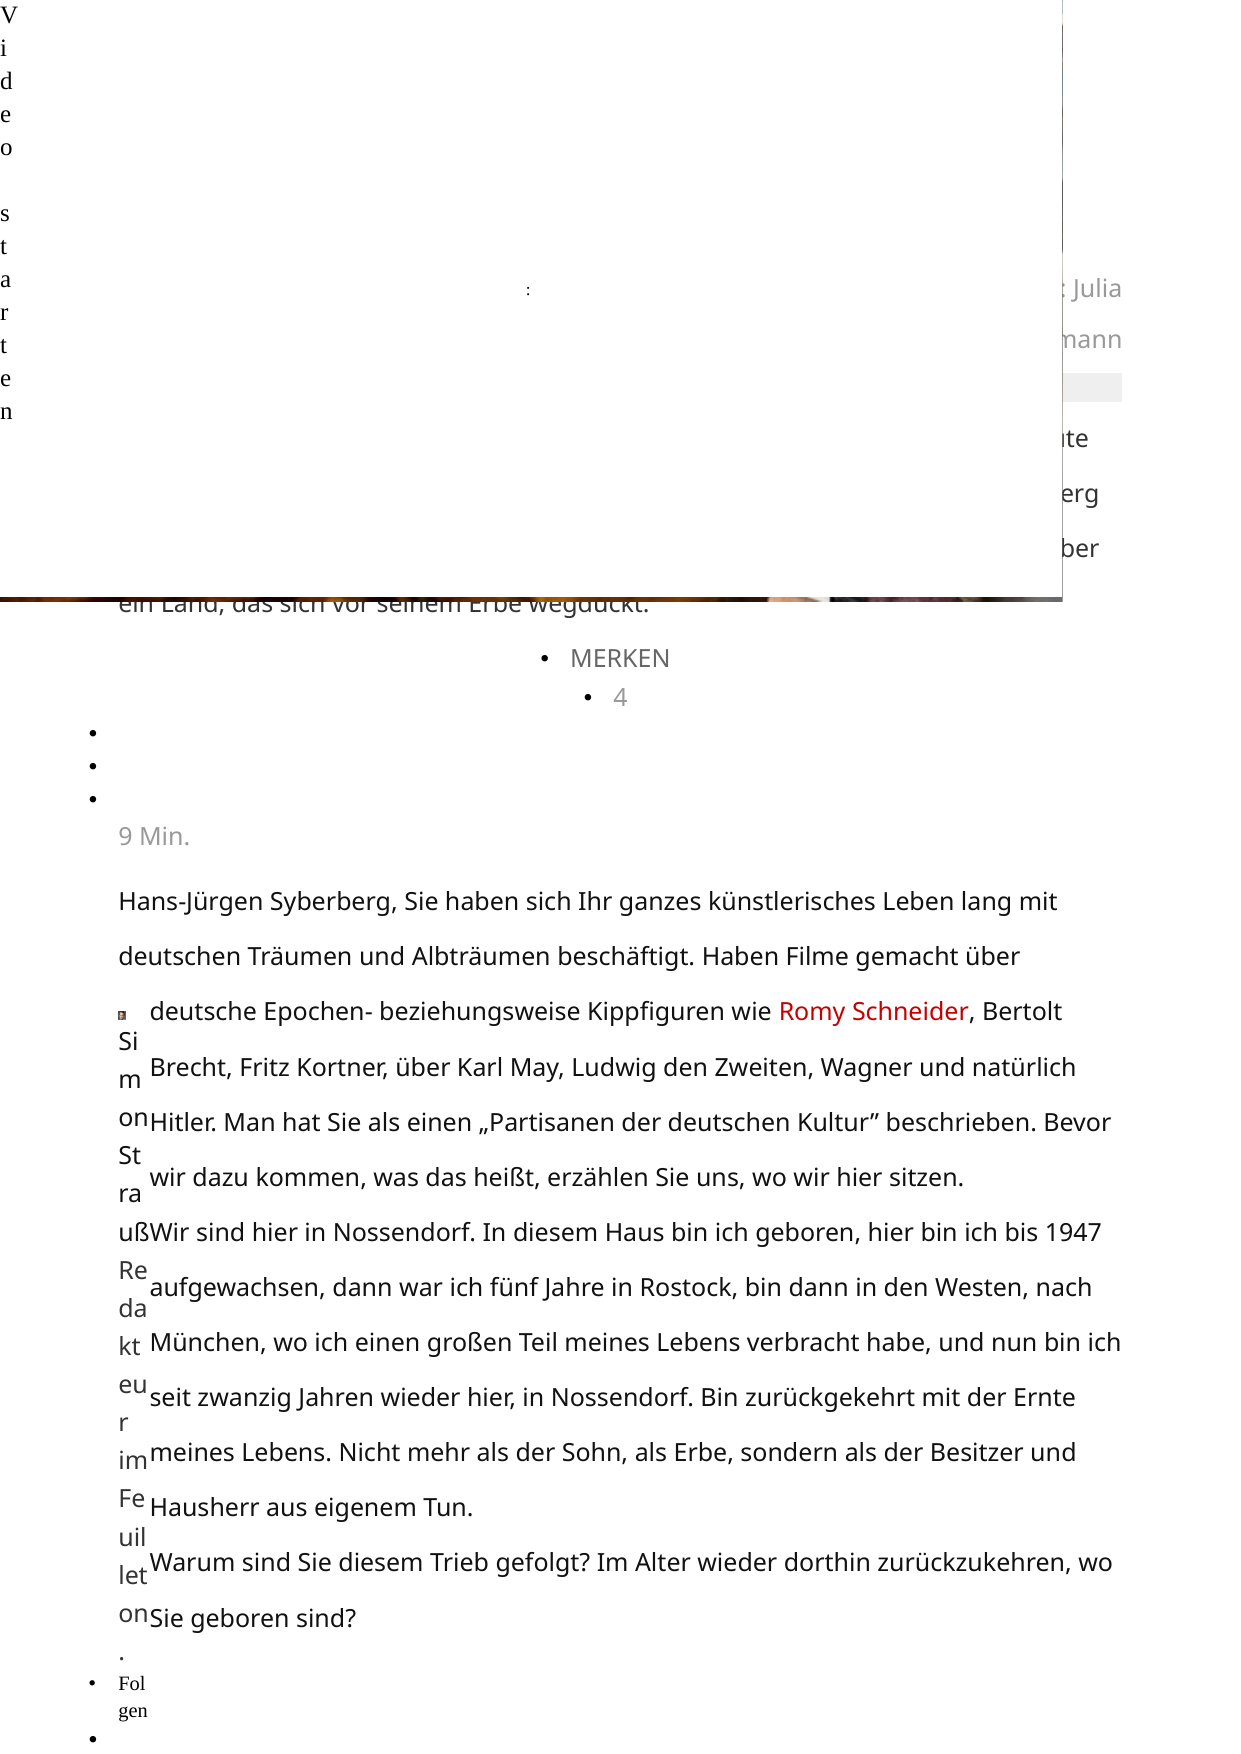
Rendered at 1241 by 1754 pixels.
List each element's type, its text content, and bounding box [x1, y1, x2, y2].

text Wir sind hier in Nossendorf. In diesem Haus bin ich geboren, hier bin ich bis 1947 aufgewachsen, dann war ich fünf Jahre in Rostock, bin dann in den Westen, nach München, wo ich einen großen Teil meines Lebens verbracht habe, und nun bin ich seit zwanzig Jahren wieder hier, in Nossendorf. Bin zurückgekehrt mit der Ernte meines Lebens. Nicht mehr als der Sohn, als Erbe, sondern als der Besitzer und Hausherr aus eigenem Tun. [118, 1214, 1122, 1524]
subtitle SYBERBERG IM INTERVIEWWas ist los mit diesem Land? [1063, 139, 1122, 173]
text Redakteur im Feuilleton. [118, 1252, 149, 1668]
picture [118, 1011, 126, 1020]
picture [0, 0, 1063, 602]
text WAS IST DEUTSCH, SYBERBERG?Was ist los mit diesem Land?Video: F.A.Z., Bild: Julia Zimmermann [1063, 271, 1122, 356]
list 4 [118, 680, 1122, 714]
text Hans-Jürgen Syberberg, Sie haben sich Ihr ganzes künstlerisches Leben lang mit deutschen Träumen und Albträumen beschäftigt. Haben Filme gemacht über deutsche Epochen- beziehungsweise Kippfiguren wie Romy Schneider, Bertolt Brecht, Fritz Kortner, über Karl May, Ludwig den Zweiten, Wagner und natürlich Hitler. Man hat Sie als einen „Partisanen der deutschen Kultur” beschrieben. Bevor wir dazu kommen, was das heißt, erzählen Sie uns, wo wir hier sitzen. [118, 884, 1122, 1193]
list MERKEN [118, 641, 1122, 675]
list -AKTUALISIERT AM -15:28 [1063, 224, 1122, 258]
list VON SIMON STRAUS [1063, 186, 1122, 213]
text Seine Filme über Wagner, Hitler und Ludwig II. haben ihn berühmt gemacht. Heute lebt er in seinem Geburtshaus in Nossendorf, Vorpommern. Hans-Jürgen Syberberg gehört zu den deutschen Epochenkünstlern der Nachkriegszeit. Hier spricht er über ein Land, das sich vor seinem Erbe wegduckt. [118, 420, 1122, 620]
text 9 Min. [118, 818, 1122, 852]
text Warum sind Sie diesem Trieb gefolgt? Im Alter wieder dorthin zurückzukehren, wo Sie geboren sind? [149, 1545, 1122, 1634]
text Simon Strauß [118, 1023, 149, 1248]
list Folgen [118, 1672, 149, 1722]
